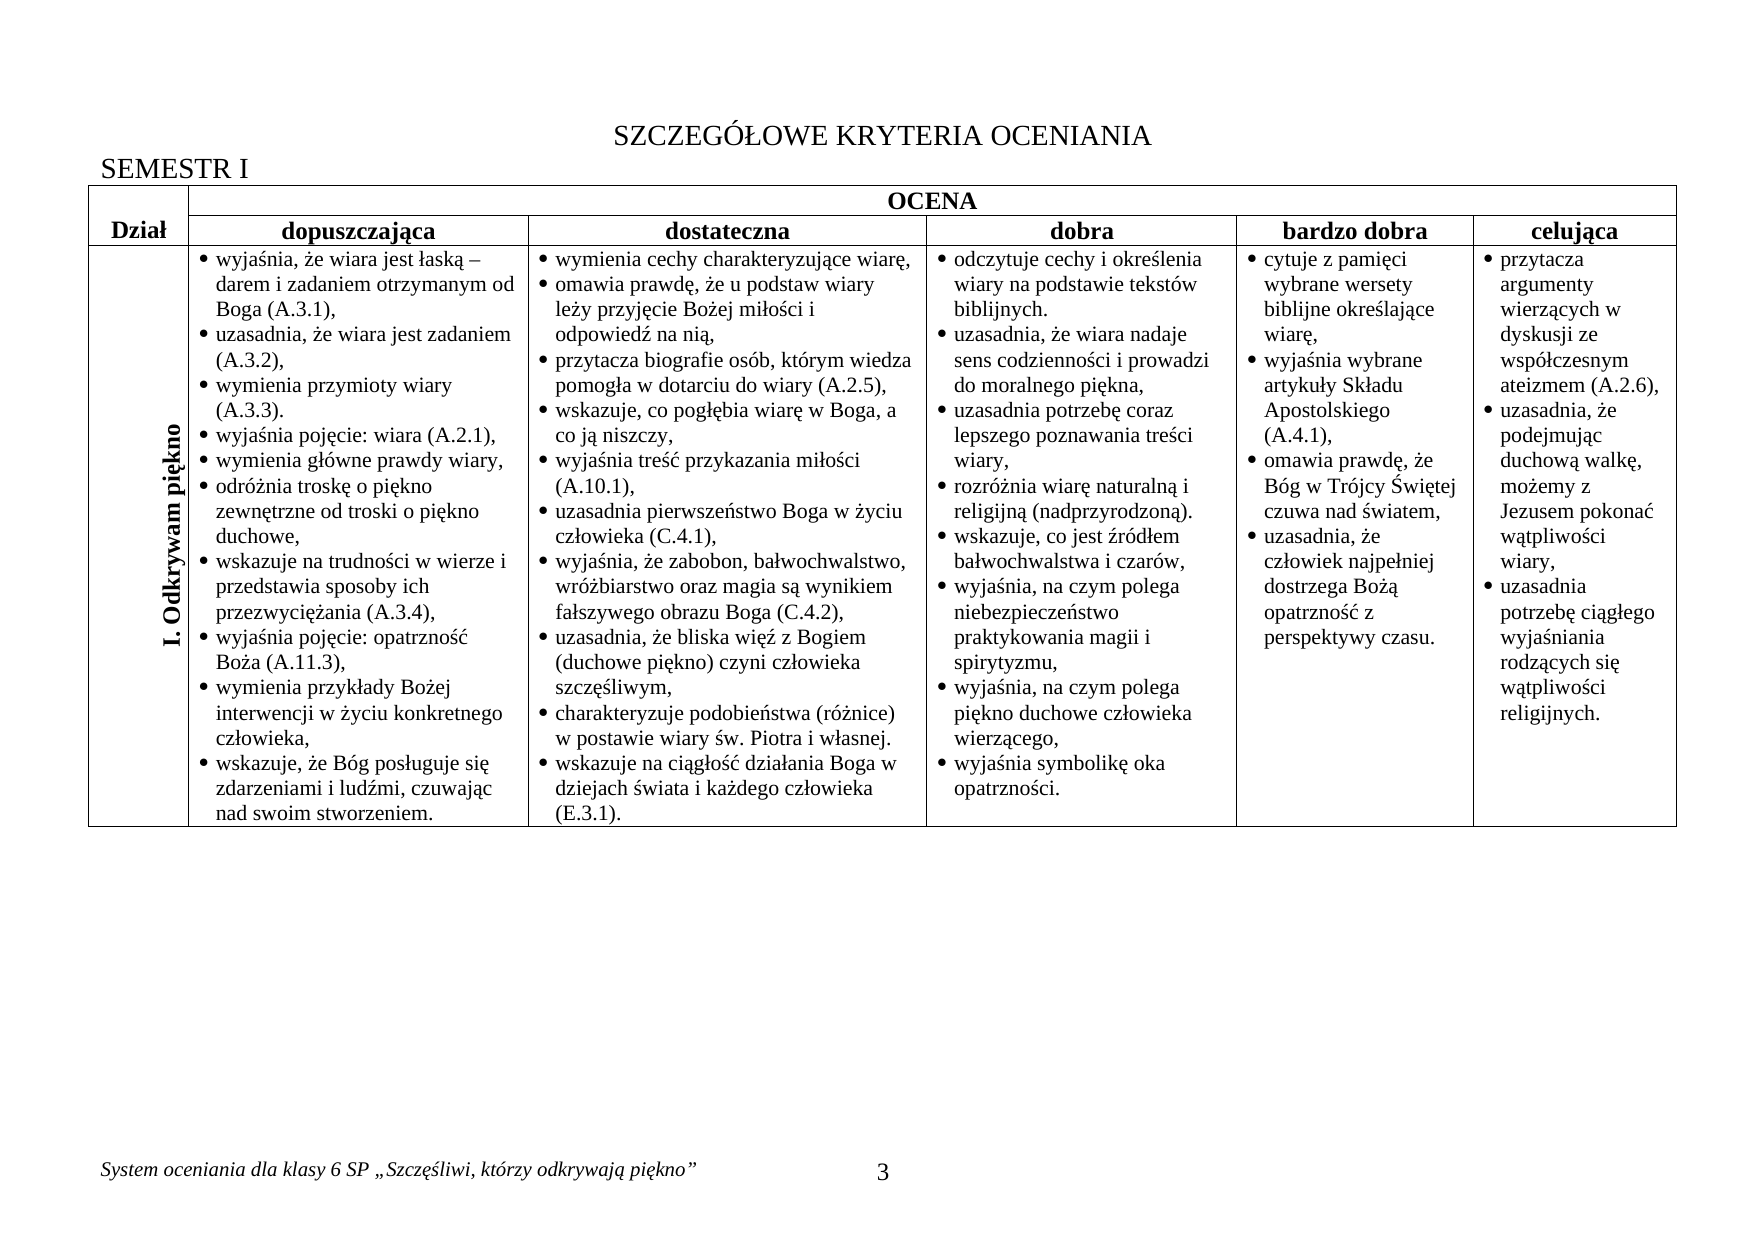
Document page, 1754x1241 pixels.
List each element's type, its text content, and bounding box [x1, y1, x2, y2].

subtitle Semestr I [100, 152, 1665, 185]
table_cell odczytuje cechy i określenia wiary na podstawie tekstów biblijnych. uzasadnia, że wiara nadaje sens codzienności i prowadzi do moralnego piękna, uzasadnia potrzebę coraz lepszego poznawania treści wiary, rozróżnia wiarę naturalną i religijną (nadprzyrodzoną). wskazuje, co jest źródłem bałwochwalstwa i czarów, wyjaśnia, na czym polega niebezpieczeństwo praktykowania magii i spirytyzmu, wyjaśnia, na czym polega piękno duchowe człowieka wierzącego, wyjaśnia symbolikę oka opatrzności. [927, 246, 1236, 826]
table_cell dostateczna [529, 216, 926, 245]
table_cell bardzo dobra [1237, 216, 1473, 245]
table_cell celująca [1474, 216, 1676, 245]
subtitle SZCZEGÓŁOWE KRYTERIA OCENIANIA [100, 118, 1665, 152]
table_cell wyjaśnia, że wiara jest łaską – darem i zadaniem otrzymanym od Boga (A.3.1), uzasadnia, że wiara jest zadaniem (A.3.2), wymienia przymioty wiary (A.3.3). wyjaśnia pojęcie: wiara (A.2.1), wymienia główne prawdy wiary, odróżnia troskę o piękno zewnętrzne od troski o piękno duchowe, wskazuje na trudności w wierze i przedstawia sposoby ich przezwyciężania (A.3.4), wyjaśnia pojęcie: opatrzność Boża (A.11.3), wymienia przykłady Bożej interwencji w życiu konkretnego człowieka, wskazuje, że Bóg posługuje się zdarzeniami i ludźmi, czuwając nad swoim stworzeniem. [189, 246, 528, 826]
table_header OCENA [189, 186, 1676, 215]
table_cell dobra [927, 216, 1236, 245]
table_cell cytuje z pamięci wybrane wersety biblijne określające wiarę, wyjaśnia wybrane artykuły Składu Apostolskiego (A.4.1), omawia prawdę, że Bóg w Trójcy Świętej czuwa nad światem, uzasadnia, że człowiek najpełniej dostrzega Bożą opatrzność z perspektywy czasu. [1237, 246, 1473, 826]
table_cell dopuszczająca [189, 216, 528, 245]
table_header Dział [89, 186, 188, 245]
table_cell wymienia cechy charakteryzujące wiarę, omawia prawdę, że u podstaw wiary leży przyjęcie Bożej miłości i odpowiedź na nią, przytacza biografie osób, którym wiedza pomogła w dotarciu do wiary (A.2.5), wskazuje, co pogłębia wiarę w Boga, a co ją niszczy, wyjaśnia treść przykazania miłości (A.10.1), uzasadnia pierwszeństwo Boga w życiu człowieka (C.4.1), wyjaśnia, że zabobon, bałwochwalstwo, wróżbiarstwo oraz magia są wynikiem fałszywego obrazu Boga (C.4.2), uzasadnia, że bliska więź z Bogiem (duchowe piękno) czyni człowieka szczęśliwym, charakteryzuje podobieństwa (różnice) w postawie wiary św. Piotra i własnej. wskazuje na ciągłość działania Boga w dziejach świata i każdego człowieka (E.3.1). [529, 246, 926, 826]
table_cell I. Odkrywam piękno [89, 246, 188, 826]
table_cell przytacza argumenty wierzących w dyskusji ze współczesnym ateizmem (A.2.6), uzasadnia, że podejmując duchową walkę, możemy z Jezusem pokonać wątpliwości wiary, uzasadnia potrzebę ciągłego wyjaśniania rodzących się wątpliwości religijnych. [1474, 246, 1676, 826]
